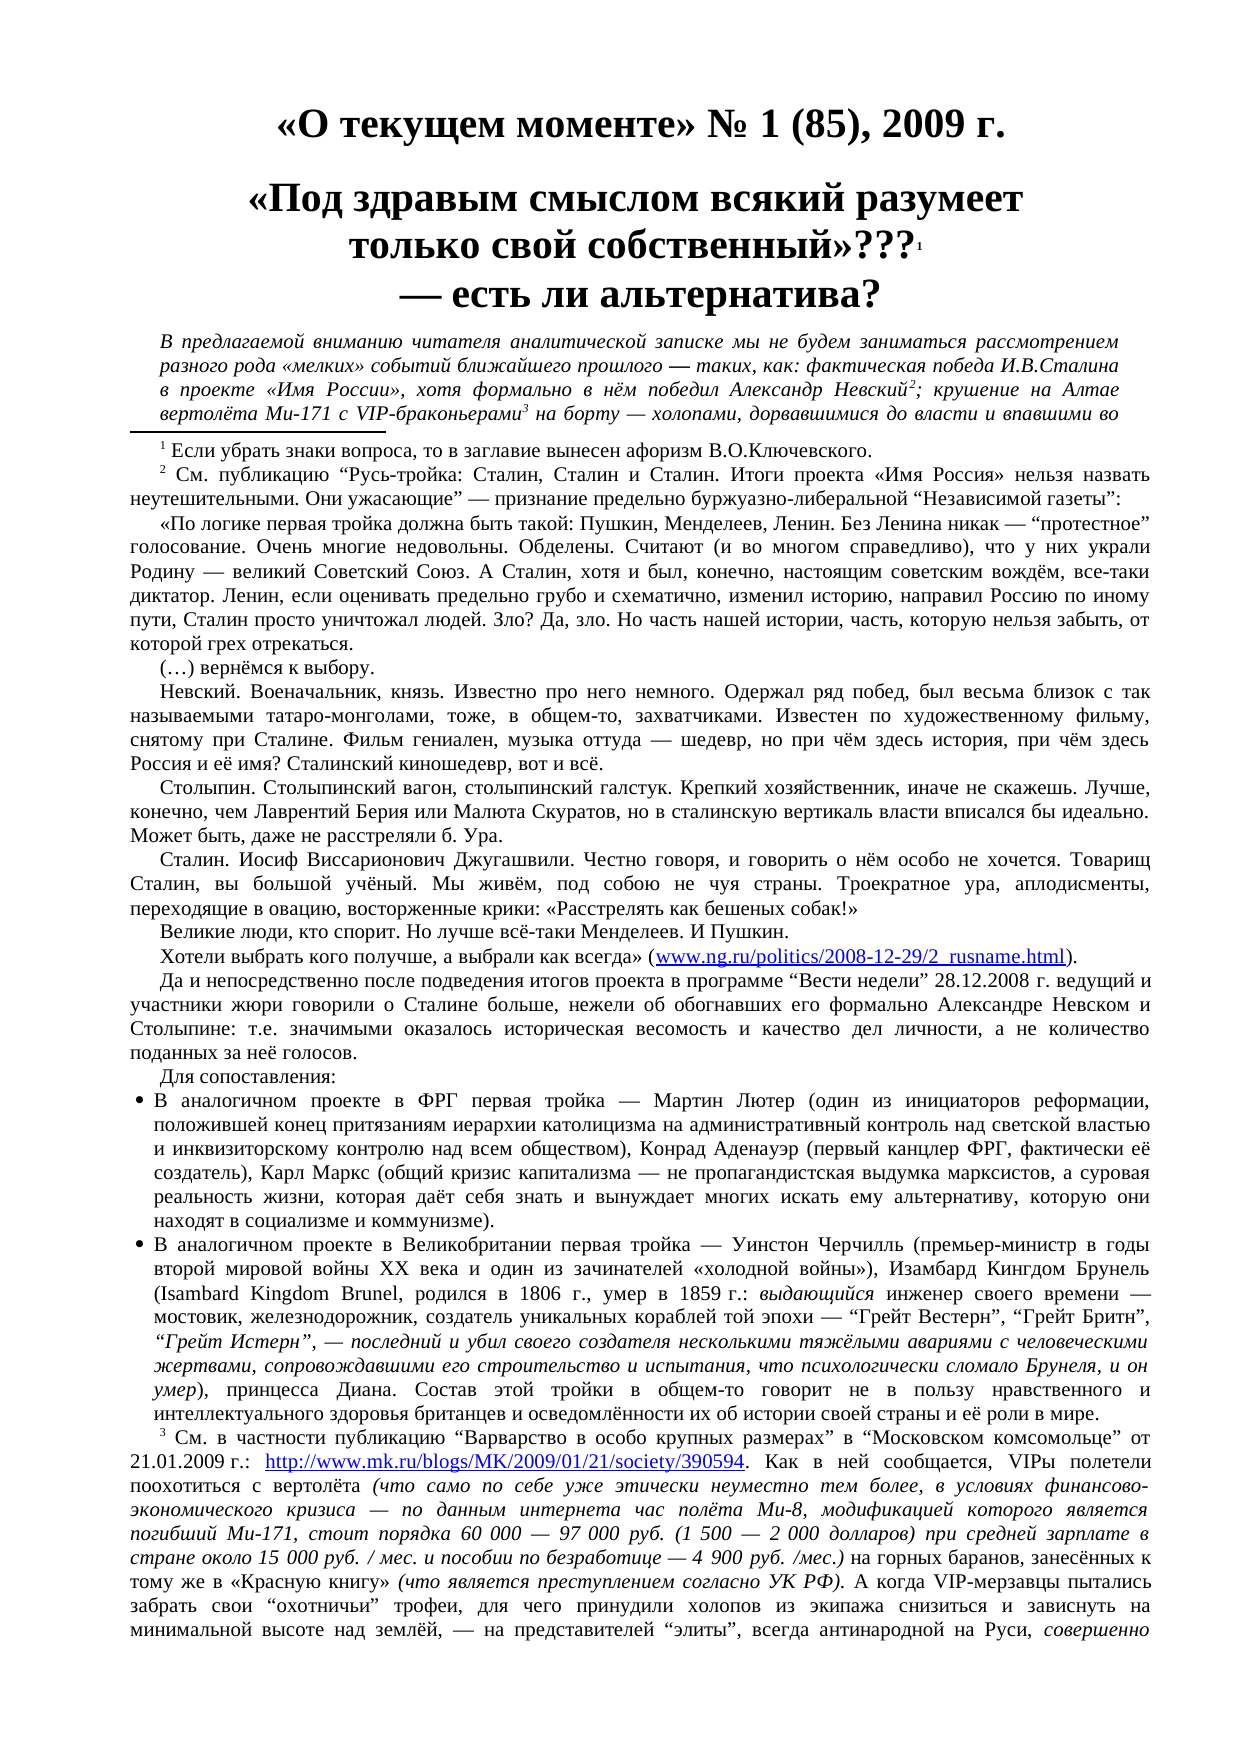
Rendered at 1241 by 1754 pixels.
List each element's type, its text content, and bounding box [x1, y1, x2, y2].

list В аналогичном проекте в Великобритании первая тройка — Уинстон Черчилль (премьер-министр в годы второй мировой войны ХХ века и один из зачинателей «холодной войны»), Изамбард Кингдом Брунель (Isambard Kingdom Brunel, родился в 1806 г., умер в 1859 г.: выдающийся инженер своего времени — мостовик, железнодорожник, создатель уникальных кораблей той эпохи — “Грейт Вестерн”, “Грейт Бритн”, “Грейт Истерн”, — последний и убил своего создателя несколькими тяжёлыми авариями с человеческими жертвами, сопровождавшими его строительство и испытания, что психологически сломало Брунеля, и он умер), принцесса Диана. Состав этой тройки в общем-то говорит не в пользу нравственного и интеллектуального здоровья британцев и осведомлённости их об истории своей страны и её роли в мире. [136, 1232, 1152, 1425]
text В предлагаемой вниманию читателя аналитической записке мы не будем заниматься рассмотрением разного рода «мелких» событий ближайшего прошлого ― таких, как: фактическая победа И.В.Сталина в проекте «Имя России», хотя формально в нём победил Александр Невский; крушение на Алтае вертолёта Ми-171 с VIP-браконьерами на борту — холопами, дорвавшимися до власти и впавшими во [159, 328, 1122, 425]
text Да и непосредственно после подведения итогов проекта в программе “Вести недели” 28.12.2008 г. ведущий и участники жюри говорили о Сталине больше, нежели об обогнавших его формально Александре Невском и Столыпине: т.е. значимыми оказалось историческая весомость и качество дел личности, а не количество поданных за неё голосов. [130, 967, 1152, 1064]
text Невский. Военачальник, князь. Известно про него немного. Одержал ряд побед, был весьма близок с так называемыми татаро-монголами, тоже, в общем-то, захватчиками. Известен по художественному фильму, снятому при Сталине. Фильм гениален, музыка оттуда — шедевр, но при чём здесь история, при чём здесь Россия и её имя? Сталинский киношедевр, вот и всё. [130, 679, 1152, 775]
text Если убрать знаки вопроса, то в заглавие вынесен афоризм В.О.Ключевского. [130, 438, 1152, 462]
text «О текущем моменте» № 1 (85), 2009 г. [130, 99, 1152, 147]
text Великие люди, кто спорит. Но лучше всё-таки Менделеев. И Пушкин. [130, 919, 1152, 943]
text Хотели выбрать кого получше, а выбрали как всегда» (www.ng.ru/politics/2008-12-29/2_rusname.html). [130, 943, 1152, 967]
text (…) вернёмся к выбору. [130, 655, 1152, 679]
text Столыпин. Столыпинский вагон, столыпинский галстук. Крепкий хозяйственник, иначе не скажешь. Лучше, конечно, чем Лаврентий Берия или Малюта Скуратов, но в сталинскую вертикаль власти вписался бы идеально. Может быть, даже не расстреляли б. Ура. [130, 775, 1152, 847]
text Для сопоставления: [130, 1064, 1152, 1088]
text «Под здравым смыслом всякий разумеет только свой собственный»??? — есть ли альтернатива? [130, 172, 1152, 316]
list В аналогичном проекте в ФРГ первая тройка — Мартин Лютер (один из инициаторов реформации, положившей конец притязаниям иерархии католицизма на административный контроль над светской властью и инквизиторскому контролю над всем обществом), Конрад Аденауэр (первый канцлер ФРГ, фактически её создатель), Карл Маркс (общий кризис капитализма — не пропагандистская выдумка марксистов, а суровая реальность жизни, которая даёт себя знать и вынуждает многих искать ему альтернативу, которую они находят в социализме и коммунизме). [136, 1088, 1152, 1232]
text Сталин. Иосиф Виссарионович Джугашвили. Честно говоря, и говорить о нём особо не хочется. Товарищ Сталин, вы большой учёный. Мы живём, под собою не чуя страны. Троекратное ура, аплодисменты, переходящие в овацию, восторженные крики: «Расстрелять как бешеных собак!» [130, 847, 1152, 919]
text См. в частности публикацию “Варварство в особо крупных размерах” в “Московском комсомольце” от 21.01.2009 г.: http://www.mk.ru/blogs/MK/2009/01/21/society/390594. Как в ней сообщается, VIPы полетели поохотиться с вертолёта (что само по себе уже этически неуместно тем более, в условиях финансово-экономического кризиса — по данным интернета час полёта Ми-8, модификацией которого является погибший Ми-171, стоит порядка 60 000 — 97 000 руб. (1 500 — 2 000 долларов) при средней зарплате в стране около 15 000 руб. / мес. и пособии по безработице — 4 900 руб. /мес.) на горных баранов, занесённых к тому же в «Красную книгу» (что является преступлением согласно УК РФ). А когда VIP-мерзавцы пытались забрать свои “охотничьи” трофеи, для чего принудили холопов из экипажа снизиться и зависнуть на минимальной высоте над землёй, — на представителей “элиты”, всегда антинародной на Руси, совершенно [130, 1425, 1152, 1641]
text «По логике первая тройка должна быть такой: Пушкин, Менделеев, Ленин. Без Ленина никак — “протестное” голосование. Очень многие недовольны. Обделены. Считают (и во многом справедливо), что у них украли Родину — великий Советский Союз. А Сталин, хотя и был, конечно, настоящим советским вождём, все-таки диктатор. Ленин, если оценивать предельно грубо и схематично, изменил историю, направил Россию по иному пути, Сталин просто уничтожал людей. Зло? Да, зло. Но часть нашей истории, часть, которую нельзя забыть, от которой грех отрекаться. [130, 510, 1152, 655]
text См. публикацию “Русь-тройка: Сталин, Сталин и Сталин. Итоги проекта «Имя Россия» нельзя назвать неутешительными. Они ужасающие” ― признание предельно буржуазно-либеральной “Независимой газеты”: [130, 462, 1152, 510]
